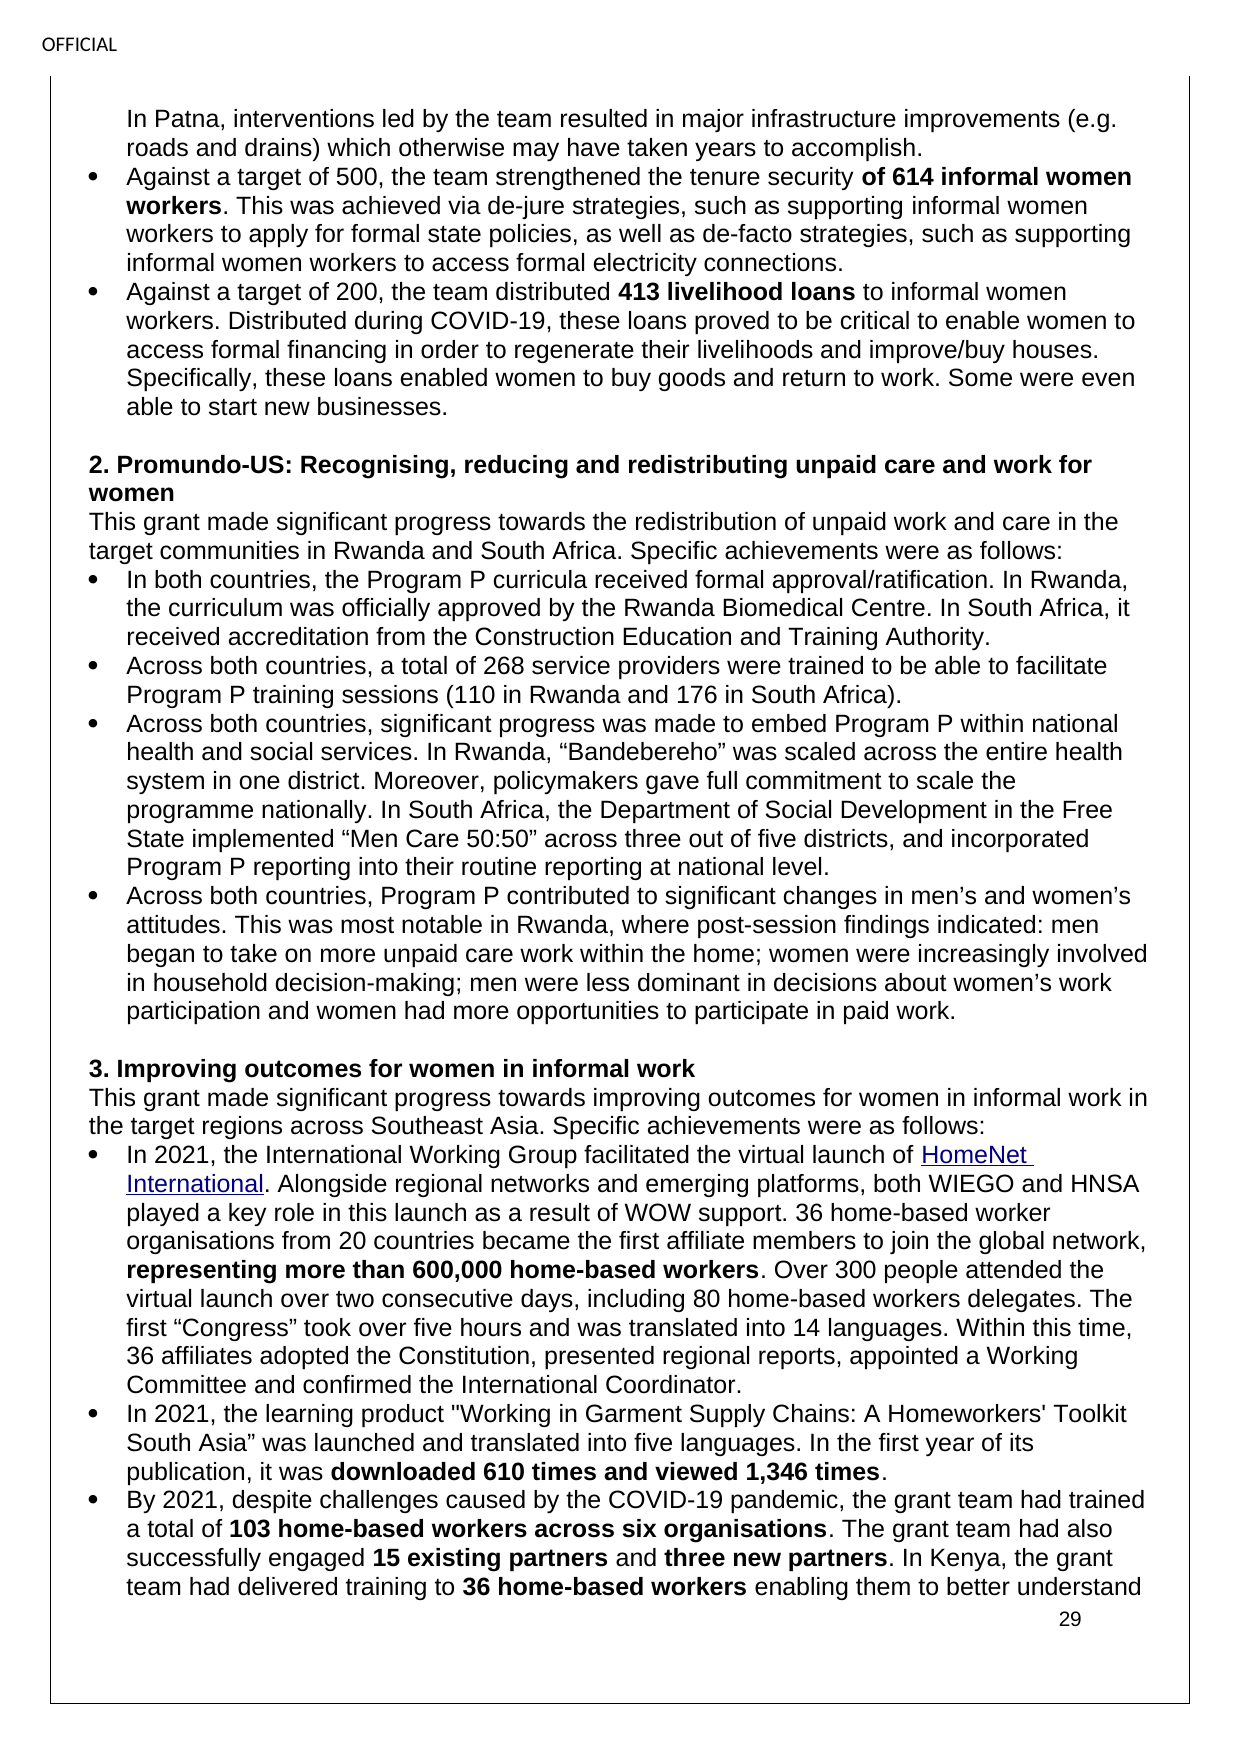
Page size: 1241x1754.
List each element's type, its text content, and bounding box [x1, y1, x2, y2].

text This grant made significant progress towards the redistribution of unpaid work and care in the target communities in Rwanda and South Africa. Specific achievements were as follows: [89, 507, 1152, 564]
list By 2021, despite challenges caused by the COVID-19 pandemic, the grant team had trained a total of 103 home-based workers across six organisations. The grant team had also successfully engaged 15 existing partners and three new partners. In Kenya, the grant team had delivered training to 36 home-based workers enabling them to better understand [89, 1485, 1152, 1600]
list Across both countries, Program P contributed to significant changes in men’s and women’s attitudes. This was most notable in Rwanda, where post-session findings indicated: men began to take on more unpaid care work within the home; women were increasingly involved in household decision-making; men were less dominant in decisions about women’s work participation and women had more opportunities to participate in paid work. [89, 881, 1152, 1025]
text 2. Promundo-US: Recognising, reducing and redistributing unpaid care and work for women [89, 449, 1152, 507]
text This grant made significant progress towards improving outcomes for women in informal work in the target regions across Southeast Asia. Specific achievements were as follows: [89, 1082, 1152, 1140]
list Against a target of 200, the team distributed 413 livelihood loans to informal women workers. Distributed during COVID-19, these loans proved to be critical to enable women to access formal financing in order to regenerate their livelihoods and improve/buy houses. Specifically, these loans enabled women to buy goods and return to work. Some were even able to start new businesses. [89, 277, 1152, 421]
list In 2021, the International Working Group facilitated the virtual launch of HomeNet International. Alongside regional networks and emerging platforms, both WIEGO and HNSA played a key role in this launch as a result of WOW support. 36 home-based worker organisations from 20 countries became the first affiliate members to join the global network, representing more than 600,000 home-based workers. Over 300 people attended the virtual launch over two consecutive days, including 80 home-based workers delegates. The first “Congress” took over five hours and was translated into 14 languages. Within this time, 36 affiliates adopted the Constitution, presented regional reports, appointed a Working Committee and confirmed the International Coordinator. [89, 1140, 1152, 1399]
text 3. Improving outcomes for women in informal work [89, 1054, 1152, 1082]
list Against a target of 500, the team strengthened the tenure security of 614 informal women workers. This was achieved via de-jure strategies, such as supporting informal women workers to apply for formal state policies, as well as de-facto strategies, such as supporting informal women workers to access formal electricity connections. [89, 162, 1152, 277]
list Across both countries, significant progress was made to embed Program P within national health and social services. In Rwanda, “Bandebereho” was scaled across the entire health system in one district. Moreover, policymakers gave full commitment to scale the programme nationally. In South Africa, the Department of Social Development in the Free State implemented “Men Care 50:50” across three out of five districts, and incorporated Program P reporting into their routine reporting at national level. [89, 708, 1152, 881]
list Across both countries, a total of 268 service providers were trained to be able to facilitate Program P training sessions (110 in Rwanda and 176 in South Africa). [89, 651, 1152, 708]
list In both countries, the Program P curricula received formal approval/ratification. In Rwanda, the curriculum was officially approved by the Rwanda Biomedical Centre. In South Africa, it received accreditation from the Construction Education and Training Authority. [89, 564, 1152, 651]
list In 2021, the learning product "Working in Garment Supply Chains: A Homeworkers' Toolkit South Asia” was launched and translated into five languages. In the first year of its publication, it was downloaded 610 times and viewed 1,346 times. [89, 1399, 1152, 1485]
list In Patna, interventions led by the team resulted in major infrastructure improvements (e.g. roads and drains) which otherwise may have taken years to accomplish. [89, 104, 1152, 162]
